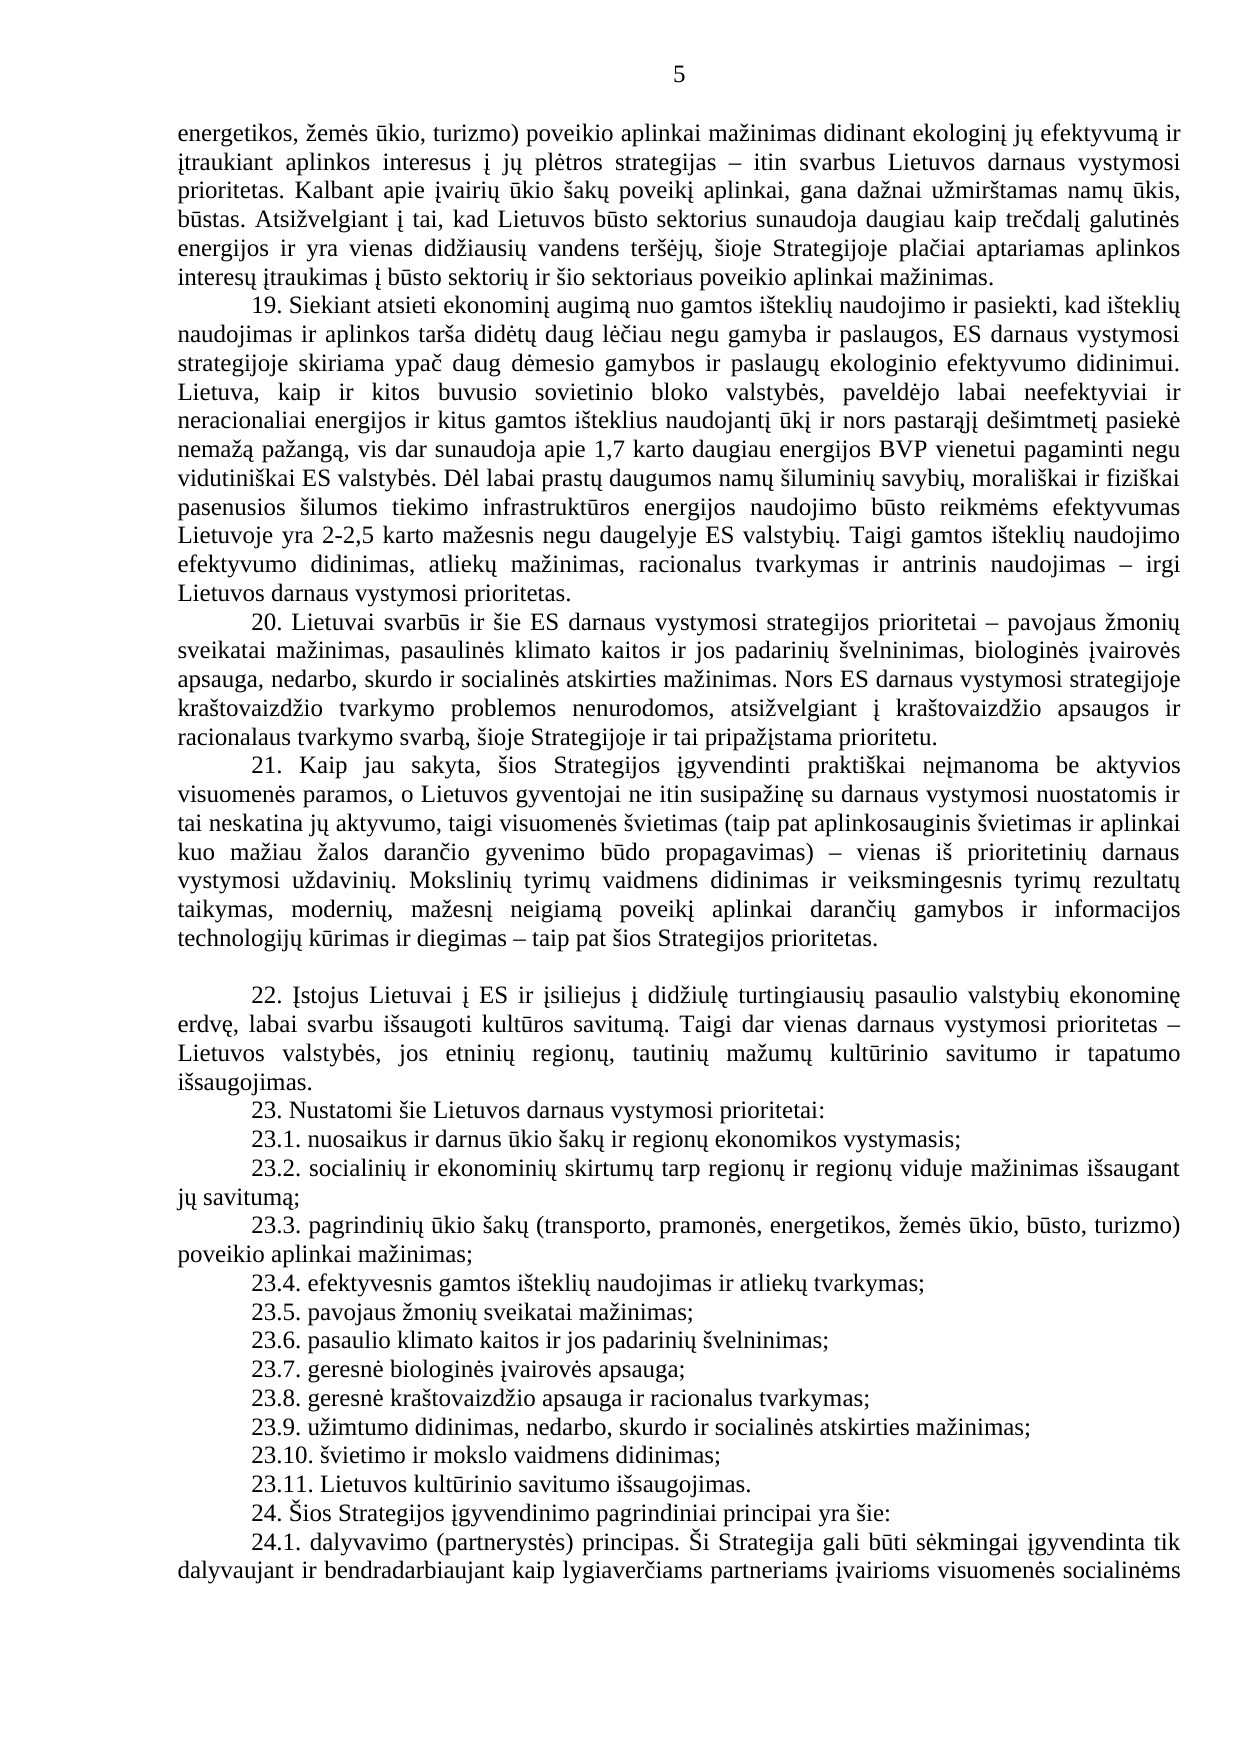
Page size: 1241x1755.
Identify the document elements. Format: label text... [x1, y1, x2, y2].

text 24.1. dalyvavimo (partnerystės) principas. Ši Strategija gali būti sėkmingai įgyvendinta tik dalyvaujant ir bendradarbiaujant kaip lygiaverčiams partneriams įvairioms visuomenės socialinėms [177, 1527, 1181, 1584]
text 23.4. efektyvesnis gamtos išteklių naudojimas ir atliekų tvarkymas; [177, 1268, 1181, 1297]
text 23. Nustatomi šie Lietuvos darnaus vystymosi prioritetai: [177, 1096, 1181, 1124]
text 24. Šios Strategijos įgyvendinimo pagrindiniai principai yra šie: [177, 1498, 1181, 1527]
text 22. Įstojus Lietuvai į ES ir įsiliejus į didžiulę turtingiausių pasaulio valstybių ekonominę erdvę, labai svarbu išsaugoti kultūros savitumą. Taigi dar vienas darnaus vystymosi prioritetas – Lietuvos valstybės, jos etninių regionų, tautinių mažumų kultūrinio savitumo ir tapatumo išsaugojimas. [177, 981, 1181, 1096]
text 23.10. švietimo ir mokslo vaidmens didinimas; [177, 1441, 1181, 1469]
text 23.8. geresnė kraštovaizdžio apsauga ir racionalus tvarkymas; [177, 1383, 1181, 1412]
text 23.11. Lietuvos kultūrinio savitumo išsaugojimas. [177, 1469, 1181, 1498]
text 19. Siekiant atsieti ekonominį augimą nuo gamtos išteklių naudojimo ir pasiekti, kad išteklių naudojimas ir aplinkos tarša didėtų daug lėčiau negu gamyba ir paslaugos, ES darnaus vystymosi strategijoje skiriama ypač daug dėmesio gamybos ir paslaugų ekologinio efektyvumo didinimui. Lietuva, kaip ir kitos buvusio sovietinio bloko valstybės, paveldėjo labai neefektyviai ir neracionaliai energijos ir kitus gamtos išteklius naudojantį ūkį ir nors pastarąjį dešimtmetį pasiekė nemažą pažangą, vis dar sunaudoja apie 1,7 karto daugiau energijos BVP vienetui pagaminti negu vidutiniškai ES valstybės. Dėl labai prastų daugumos namų šiluminių savybių, morališkai ir fiziškai pasenusios šilumos tiekimo infrastruktūros energijos naudojimo būsto reikmėms efektyvumas Lietuvoje yra 2-2,5 karto mažesnis negu daugelyje ES valstybių. Taigi gamtos išteklių naudojimo efektyvumo didinimas, atliekų mažinimas, racionalus tvarkymas ir antrinis naudojimas – irgi Lietuvos darnaus vystymosi prioritetas. [177, 291, 1181, 607]
text 23.1. nuosaikus ir darnus ūkio šakų ir regionų ekonomikos vystymasis; [177, 1124, 1181, 1153]
text 23.5. pavojaus žmonių sveikatai mažinimas; [177, 1297, 1181, 1326]
text 23.7. geresnė biologinės įvairovės apsauga; [177, 1354, 1181, 1383]
text 21. Kaip jau sakyta, šios Strategijos įgyvendinti praktiškai neįmanoma be aktyvios visuomenės paramos, o Lietuvos gyventojai ne itin susipažinę su darnaus vystymosi nuostatomis ir tai neskatina jų aktyvumo, taigi visuomenės švietimas (taip pat aplinkosauginis švietimas ir aplinkai kuo mažiau žalos darančio gyvenimo būdo propagavimas) – vienas iš prioritetinių darnaus vystymosi uždavinių. Mokslinių tyrimų vaidmens didinimas ir veiksmingesnis tyrimų rezultatų taikymas, modernių, mažesnį neigiamą poveikį aplinkai darančių gamybos ir informacijos technologijų kūrimas ir diegimas – taip pat šios Strategijos prioritetas. [177, 751, 1181, 952]
text 23.3. pagrindinių ūkio šakų (transporto, pramonės, energetikos, žemės ūkio, būsto, turizmo) poveikio aplinkai mažinimas; [177, 1211, 1181, 1268]
text 20. Lietuvai svarbūs ir šie ES darnaus vystymosi strategijos prioritetai – pavojaus žmonių sveikatai mažinimas, pasaulinės klimato kaitos ir jos padarinių švelninimas, biologinės įvairovės apsauga, nedarbo, skurdo ir socialinės atskirties mažinimas. Nors ES darnaus vystymosi strategijoje kraštovaizdžio tvarkymo problemos nenurodomos, atsižvelgiant į kraštovaizdžio apsaugos ir racionalaus tvarkymo svarbą, šioje Strategijoje ir tai pripažįstama prioritetu. [177, 607, 1181, 751]
text 23.2. socialinių ir ekonominių skirtumų tarp regionų ir regionų viduje mažinimas išsaugant jų savitumą; [177, 1153, 1181, 1211]
text 23.6. pasaulio klimato kaitos ir jos padarinių švelninimas; [177, 1326, 1181, 1354]
text energetikos, žemės ūkio, turizmo) poveikio aplinkai mažinimas didinant ekologinį jų efektyvumą ir įtraukiant aplinkos interesus į jų plėtros strategijas – itin svarbus Lietuvos darnaus vystymosi prioritetas. Kalbant apie įvairių ūkio šakų poveikį aplinkai, gana dažnai užmirštamas namų ūkis, būstas. Atsižvelgiant į tai, kad Lietuvos būsto sektorius sunaudoja daugiau kaip trečdalį galutinės energijos ir yra vienas didžiausių vandens teršėjų, šioje Strategijoje plačiai aptariamas aplinkos interesų įtraukimas į būsto sektorių ir šio sektoriaus poveikio aplinkai mažinimas. [177, 118, 1181, 291]
text 23.9. užimtumo didinimas, nedarbo, skurdo ir socialinės atskirties mažinimas; [177, 1412, 1181, 1441]
